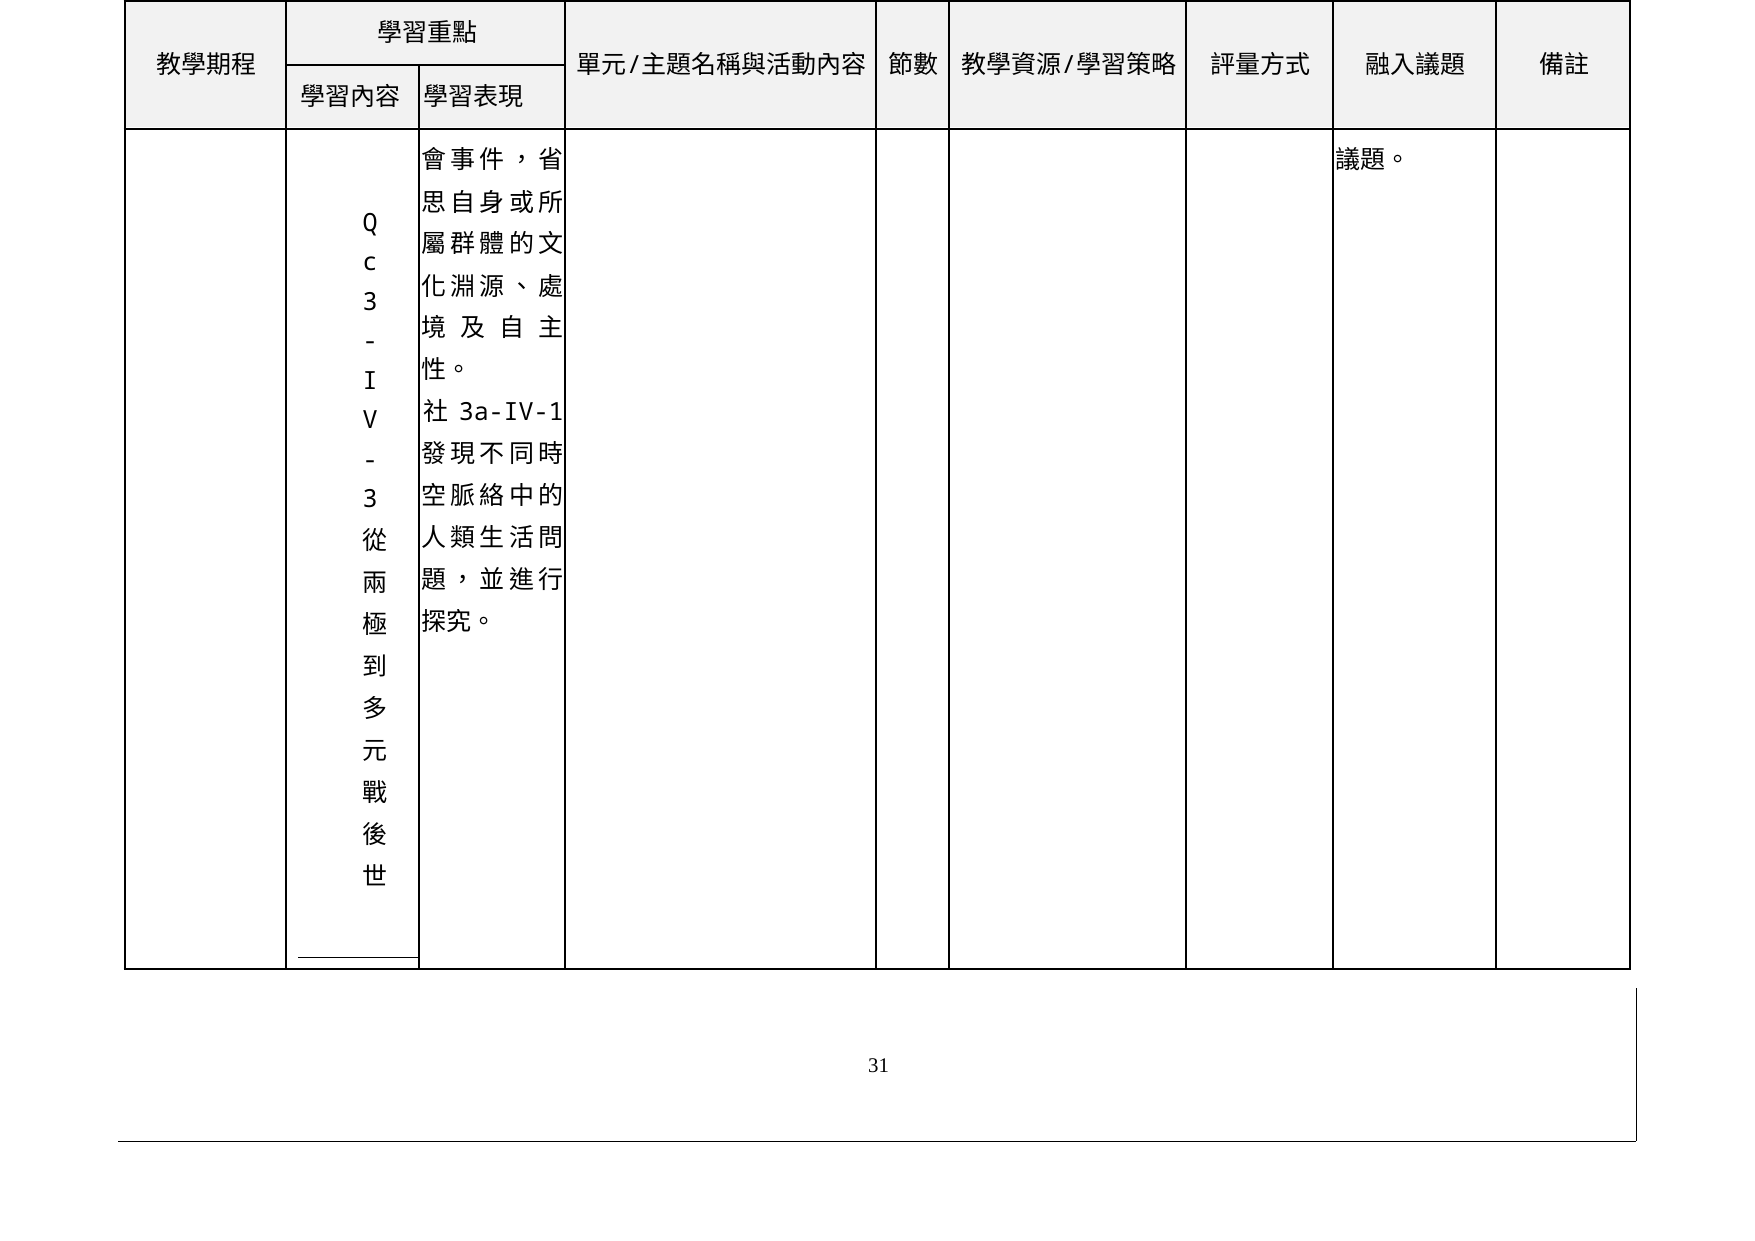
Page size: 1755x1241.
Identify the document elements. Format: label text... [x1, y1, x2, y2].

table_header 教學資源/學習策略 [950, 2, 1185, 127]
table_cell [126, 130, 285, 968]
table_cell 學習表現 [420, 66, 564, 127]
table_cell [566, 130, 875, 968]
table_header 學習重點 [287, 2, 564, 64]
table_header 備註 [1497, 2, 1629, 127]
table_cell [1497, 130, 1629, 968]
table_cell Qc3-IV-3從兩極到多元戰後世 [287, 130, 418, 968]
table_cell 會事件，省思自身或所屬群體的文化淵源、處境及自主性。 社3a-IV-1發現不同時空脈絡中的人類生活問題，並進行探究。 [420, 130, 564, 968]
table_header 單元/主題名稱與活動內容 [566, 2, 875, 127]
table_cell 學習內容 [287, 66, 418, 127]
table_header 融入議題 [1334, 2, 1495, 127]
table_header 評量方式 [1187, 2, 1332, 127]
table_cell 議題。 [1334, 130, 1495, 968]
table_cell [1187, 130, 1332, 968]
table_header 節數 [877, 2, 948, 127]
table_header 教學期程 [126, 2, 285, 127]
table_cell [877, 130, 948, 968]
table_cell [950, 130, 1185, 968]
